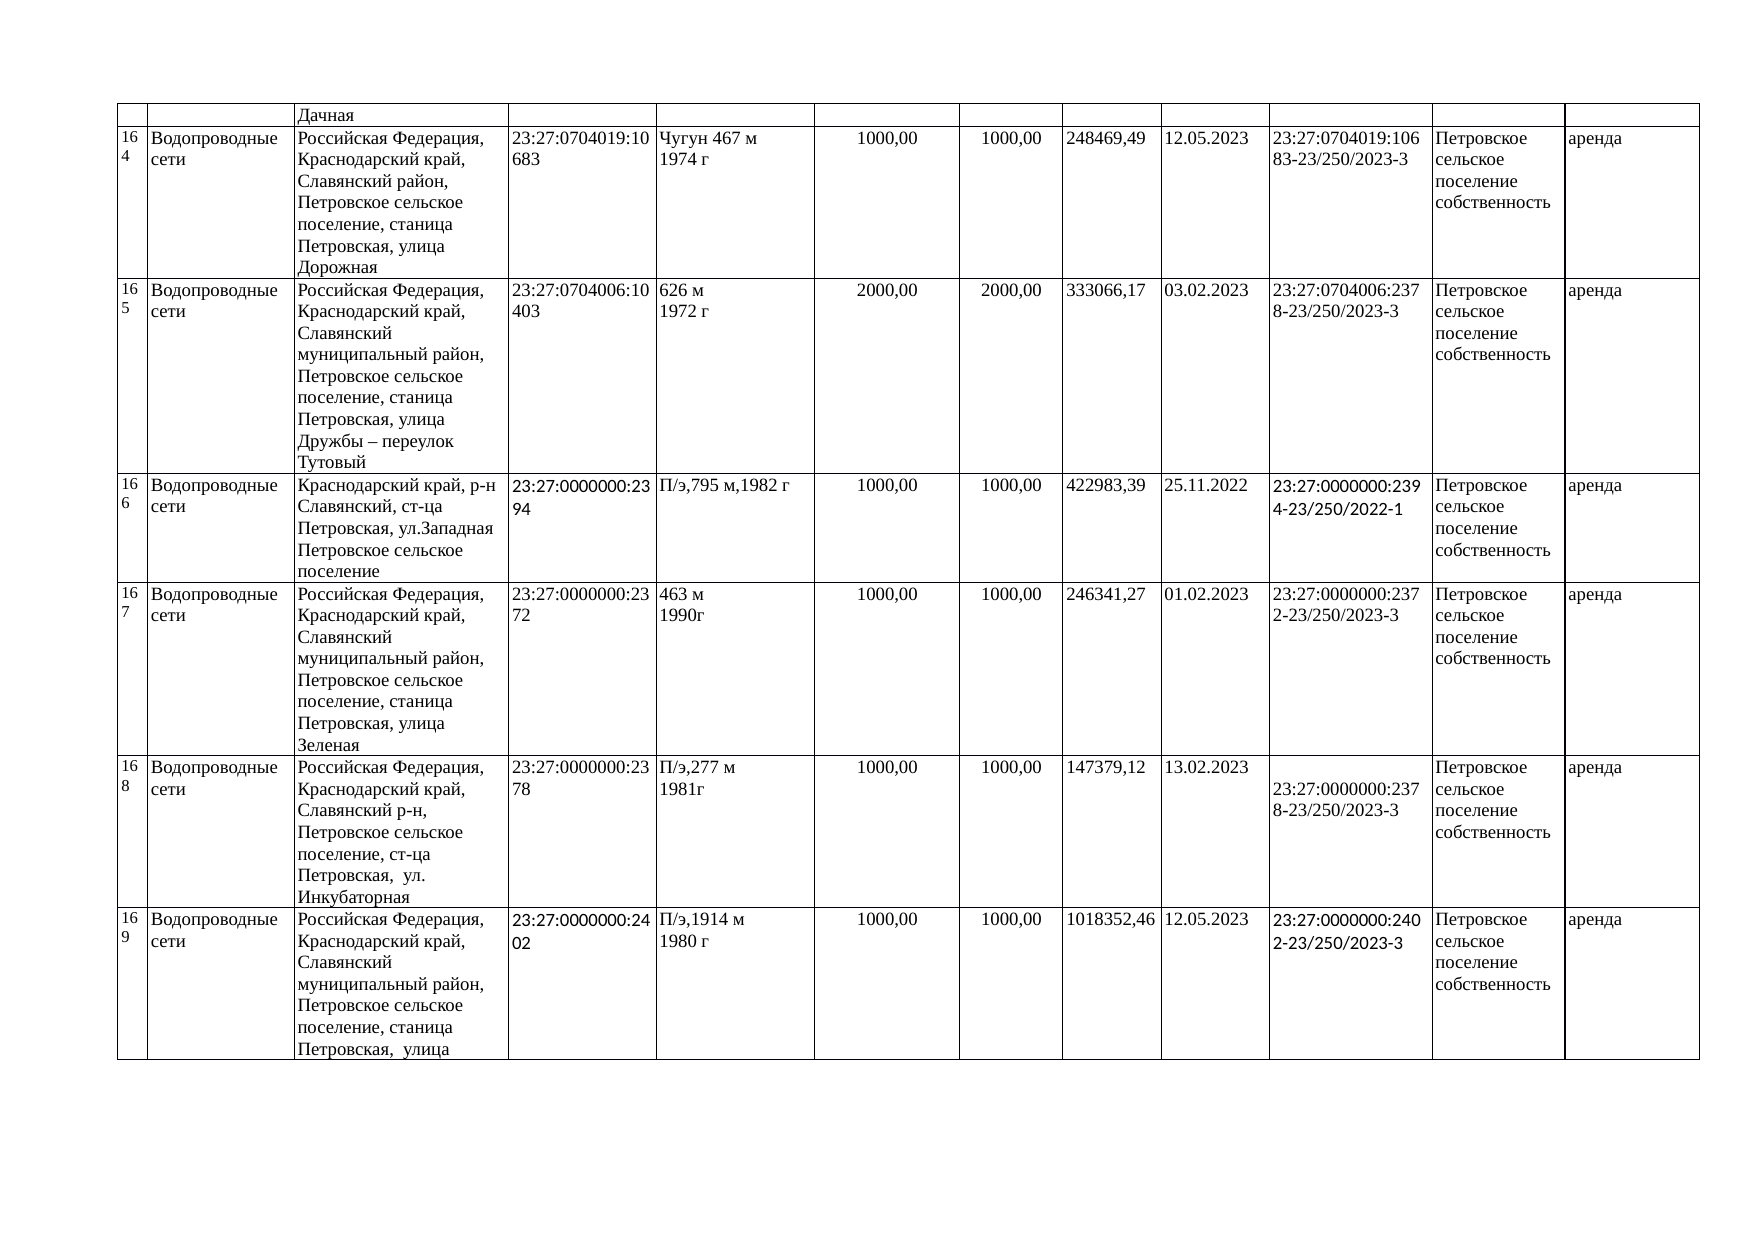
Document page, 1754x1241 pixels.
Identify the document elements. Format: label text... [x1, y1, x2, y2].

table_cell 1000,00 [960, 908, 1062, 1059]
table_cell [118, 104, 147, 126]
table_cell 23:27:0000000:2378 [509, 756, 656, 907]
table_cell П/э,1914 м 1980 г [657, 908, 814, 1059]
table_cell П/э,795 м,1982 г [657, 474, 814, 582]
table_cell 23:27:0000000:2378-23/250/2023-3 [1270, 756, 1432, 907]
table_cell Петровское сельское поселение собственность [1433, 908, 1564, 1059]
table_cell 23:27:0000000:2372-23/250/2023-3 [1270, 583, 1432, 755]
table_cell [1063, 104, 1161, 126]
table_cell 1000,00 [960, 127, 1062, 278]
table_cell 248469,49 [1063, 127, 1161, 278]
table_cell Петровское сельское поселение собственность [1433, 127, 1564, 278]
table_cell 03.02.2023 [1162, 279, 1269, 473]
table_cell [148, 104, 294, 126]
table_cell Российская Федерация, Краснодарский край, Славянский район, Петровское сельское поселение, станица Петровская, улица Дорожная [295, 127, 508, 278]
table_cell 2000,00 [960, 279, 1062, 473]
table_cell аренда [1566, 908, 1699, 1059]
table_cell Российская Федерация, Краснодарский край, Славянский муниципальный район, Петровское сельское поселение, станица Петровская, улица Дружбы – переулок Тутовый [295, 279, 508, 473]
table_cell Петровское сельское поселение собственность [1433, 474, 1564, 582]
table_cell 23:27:0000000:2402-23/250/2023-3 [1270, 908, 1432, 1059]
table_cell 23:27:0704019:10683 [509, 127, 656, 278]
table_cell [509, 104, 656, 126]
table_cell 167 [118, 583, 147, 755]
table_cell Краснодарский край, р-н Славянский, ст-ца Петровская, ул.Западная Петровское сельское поселение [295, 474, 508, 582]
table_cell 1000,00 [815, 756, 959, 907]
table_cell 626 м 1972 г [657, 279, 814, 473]
table_cell Водопроводные сети [148, 908, 294, 1059]
table_cell 463 м 1990г [657, 583, 814, 755]
table_cell Водопроводные сети [148, 279, 294, 473]
table_cell 165 [118, 279, 147, 473]
table_cell 23:27:0000000:2372 [509, 583, 656, 755]
table_cell 12.05.2023 [1162, 127, 1269, 278]
table_cell 1000,00 [960, 474, 1062, 582]
table_cell 166 [118, 474, 147, 582]
table_cell [815, 104, 959, 126]
table_cell [1162, 104, 1269, 126]
table_cell [657, 104, 814, 126]
table_cell 169 [118, 908, 147, 1059]
table_cell Российская Федерация, Краснодарский край, Славянский р-н, Петровское сельское поселение, ст-ца Петровская, ул. Инкубаторная [295, 756, 508, 907]
table_cell Чугун 467 м 1974 г [657, 127, 814, 278]
table_cell 12.05.2023 [1162, 908, 1269, 1059]
table_cell 23:27:0704006:2378-23/250/2023-3 [1270, 279, 1432, 473]
table_cell 1000,00 [815, 474, 959, 582]
table_cell 1000,00 [815, 908, 959, 1059]
table_cell аренда [1566, 279, 1699, 473]
table_cell 23:27:0704019:10683-23/250/2023-3 [1270, 127, 1432, 278]
table_cell 23:27:0000000:2394 [509, 474, 656, 582]
table_cell аренда [1566, 127, 1699, 278]
table_cell Петровское сельское поселение собственность [1433, 756, 1564, 907]
table_cell Петровское сельское поселение собственность [1433, 583, 1564, 755]
table_cell 1000,00 [960, 583, 1062, 755]
table_cell [1270, 104, 1432, 126]
table_cell Водопроводные сети [148, 474, 294, 582]
table_cell 422983,39 [1063, 474, 1161, 582]
table_cell Водопроводные сети [148, 583, 294, 755]
table_cell П/э,277 м 1981г [657, 756, 814, 907]
table_cell 1000,00 [960, 756, 1062, 907]
table_cell 1018352,46 [1063, 908, 1161, 1059]
table_cell Российская Федерация, Краснодарский край, Славянский муниципальный район, Петровское сельское поселение, станица Петровская, улица Зеленая [295, 583, 508, 755]
table_cell аренда [1566, 756, 1699, 907]
table_cell 25.11.2022 [1162, 474, 1269, 582]
table_cell 1000,00 [815, 583, 959, 755]
table_cell Российская Федерация, Краснодарский край, Славянский муниципальный район, Петровское сельское поселение, станица Петровская, улица [295, 908, 508, 1059]
table_cell 147379,12 [1063, 756, 1161, 907]
table_cell Водопроводные сети [148, 127, 294, 278]
table_cell 246341,27 [1063, 583, 1161, 755]
table_cell 168 [118, 756, 147, 907]
table_cell Водопроводные сети [148, 756, 294, 907]
table_cell Петровское сельское поселение собственность [1433, 279, 1564, 473]
table_cell 23:27:0704006:10403 [509, 279, 656, 473]
table_cell аренда [1566, 583, 1699, 755]
table_cell [1433, 104, 1564, 126]
table_cell [960, 104, 1062, 126]
table_cell 01.02.2023 [1162, 583, 1269, 755]
table_cell [1566, 104, 1699, 126]
table_cell 164 [118, 127, 147, 278]
table_cell 2000,00 [815, 279, 959, 473]
table_cell 333066,17 [1063, 279, 1161, 473]
table_cell аренда [1566, 474, 1699, 582]
table_cell 13.02.2023 [1162, 756, 1269, 907]
table_cell 23:27:0000000:2402 [509, 908, 656, 1059]
table_cell 1000,00 [815, 127, 959, 278]
table_cell 23:27:0000000:2394-23/250/2022-1 [1270, 474, 1432, 582]
table_cell Дачная [295, 104, 508, 126]
